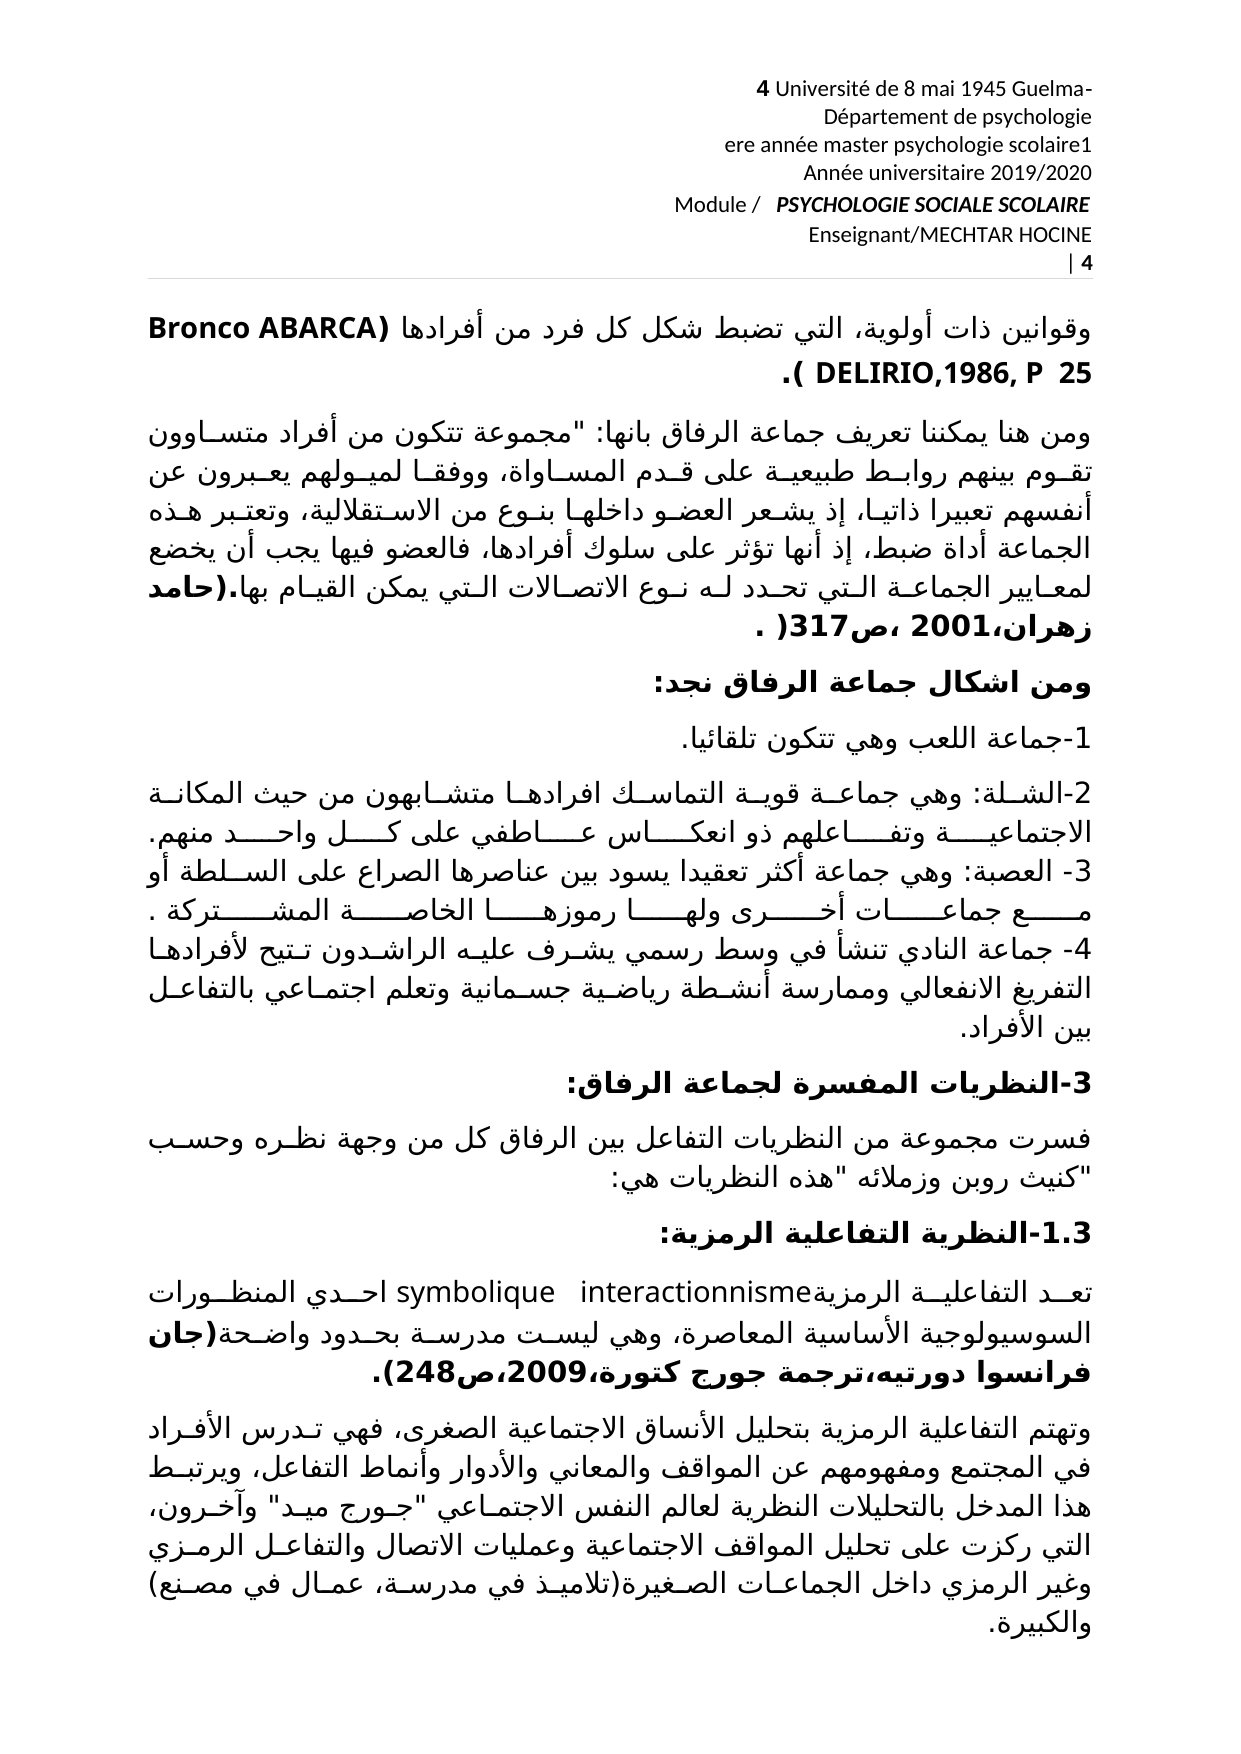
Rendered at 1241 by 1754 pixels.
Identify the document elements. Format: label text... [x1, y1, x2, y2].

text 1.3-النظرية التفاعلية الرمزية: [148, 1216, 1093, 1250]
text بينما عرف "برونكو اباركَ دیلریو" الجماعة كونها عبارة عن وحدة اجتماعية تتكون من عدد من الأفراد تربطهم علاقة مع مراعاة وضعیتهم والدور الذي یلعبونه، هي وحدة مترابطة تمتاز بالثبات والتي تحتوي على مجموعة قیم وقوانین ذات أولویة، التي تضبط شكل كل فرد من أفرادها (Bronco ABARCA DELIRIO,1986, P 25 ). [148, 307, 1093, 392]
text تعد التفاعلية الرمزيةsymbolique interactionnisme احدي المنظورات السوسيولوجية الأساسية المعاصرة، وهي ليست مدرسة بحدود واضحة(جان فرانسوا دورتيه،ترجمة جورج كتورة،2009،ص248). [148, 1272, 1093, 1389]
text فسرت مجموعة من النظريات التفاعل بين الرفاق كل من وجهة نظره وحسب "كنيث روبن وزملائه "هذه النظريات هي: [148, 1122, 1093, 1194]
text 1-جماعة اللعب وهي تتكون تلقائيا. [148, 721, 1093, 755]
text 2-الشلة: وهي جماعة قوية التماسك افرادها متشابهون من حيث المكانة الاجتماعية وتفاعلهم ذو انعكاس عاطفي على كل واحد منهم. 3- العصبة: وهي جماعة أكثر تعقيدا يسود بين عناصرها الصراع على السلطة أو مع جماعات أخرى ولها رموزها الخاصة المشتركة . 4- جماعة النادي تنشأ في وسط رسمي یشرف علیه الراشدون تتیح لأفرادها التفریغ الانفعالي وممارسة أنشطة ریاضیة جسمانیة وتعلم اجتماعي بالتفاعل بین الأفراد. [148, 777, 1093, 1044]
text وتهتم التفاعلية الرمزية بتحليل الأنساق الاجتماعية الصغرى، فهي تدرس الأفراد في المجتمع ومفهومهم عن المواقف والمعاني والأدوار وأنماط التفاعل، ويرتبط هذا المدخل بالتحليلات النظرية لعالم النفس الاجتماعي "جورج ميد" وآخرون، التي ركزت على تحليل المواقف الاجتماعية وعمليات الاتصال والتفاعل الرمزي وغير الرمزي داخل الجماعات الصغيرة(تلاميذ في مدرسة، عمال في مصنع) والكبيرة. [148, 1411, 1093, 1640]
text 3-النظريات المفسرة لجماعة الرفاق: [148, 1066, 1093, 1100]
text ومن هنا يمكننا تعريف جماعة الرفاق بانها: "مجموعة تتكون من أفراد متساوون تقوم بینهم روابط طبیعیة على قدم المساواة، ووفقا لمیولهم یعبرون عن أنفسهم تعبیرا ذاتیا، إذ یشعر العضو داخلها بنوع من الاستقلالیة، وتعتبر هذه الجماعة أداة ضبط، إذ أنها تؤثر على سلوك أفرادها، فالعضو فیها یجب أن یخضع لمعاییر الجماعة التي تحدد له نوع الاتصالات التي یمكن القیام بها.(حامد زهران،2001 ،ص317( . [148, 415, 1093, 644]
text ومن اشكال جماعة الرفاق نجد: [148, 665, 1093, 699]
